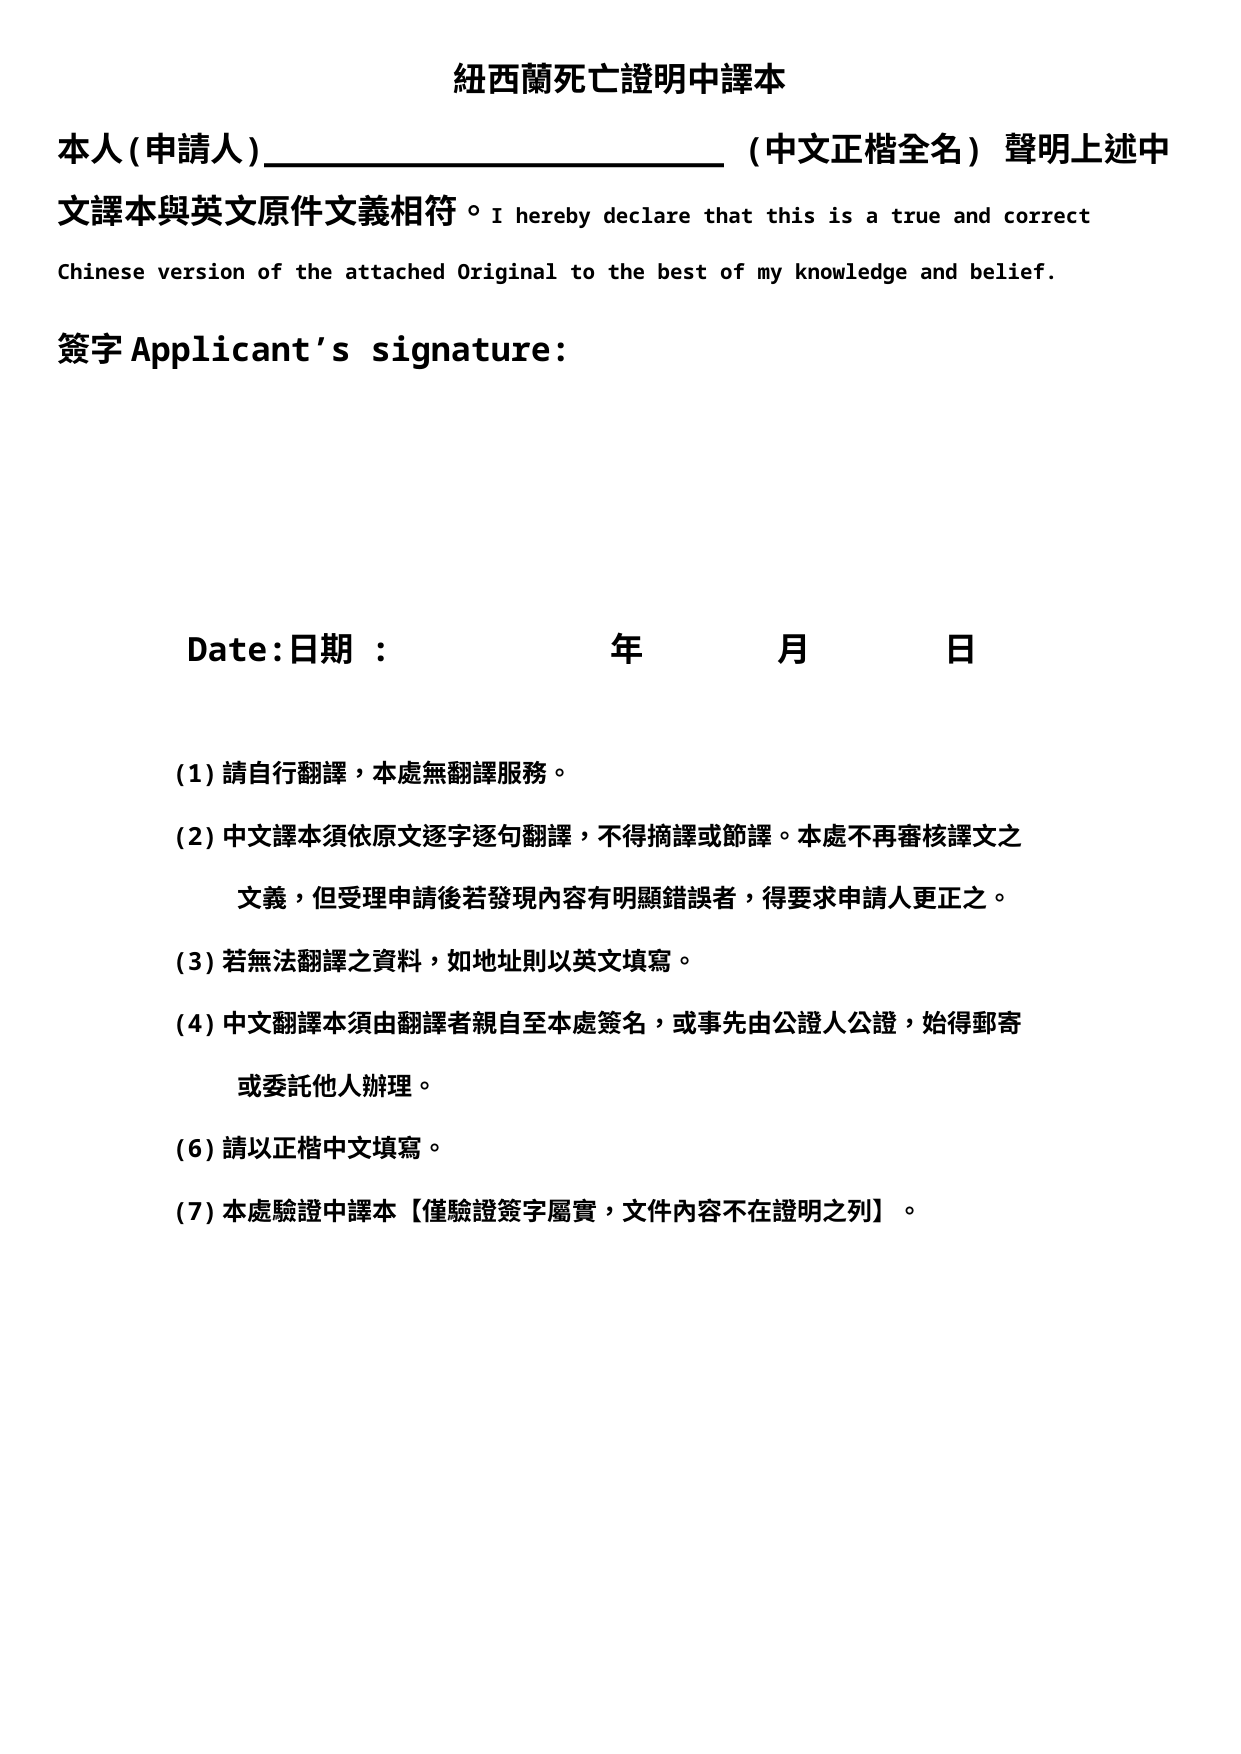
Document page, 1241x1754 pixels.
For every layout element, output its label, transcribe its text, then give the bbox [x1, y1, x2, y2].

text (6) 請以正楷中文填寫。 [172, 1105, 1053, 1167]
text 簽字Applicant’s signature: [57, 305, 1177, 367]
text (3) 若無法翻譯之資料，如地址則以英文填寫。 [172, 917, 1053, 980]
text 或委託他人辦理。 [172, 1042, 1053, 1105]
text 本人(申請人)_______________________ (中文正楷全名) 聲明上述中文譯本與英文原件文義相符。I hereby declare that this is a true and correct Chinese version of the attached Original to the best of my knowledge and belief. [57, 105, 1177, 292]
text (7) 本處驗證中譯本【僅驗證簽字屬實，文件內容不在證明之列】。 [172, 1167, 1053, 1230]
text (2) 中文譯本須依原文逐字逐句翻譯，不得摘譯或節譯。本處不再審核譯文之 [172, 792, 1053, 855]
text (4) 中文翻譯本須由翻譯者親自至本處簽名，或事先由公證人公證，始得郵寄 [172, 980, 1053, 1042]
text (1) 請自行翻譯，本處無翻譯服務。 [172, 730, 1053, 792]
text Date:日期 : 年 月 日 [187, 605, 1053, 667]
text 文義，但受理申請後若發現內容有明顯錯誤者，得要求申請人更正之。 [172, 855, 1053, 917]
